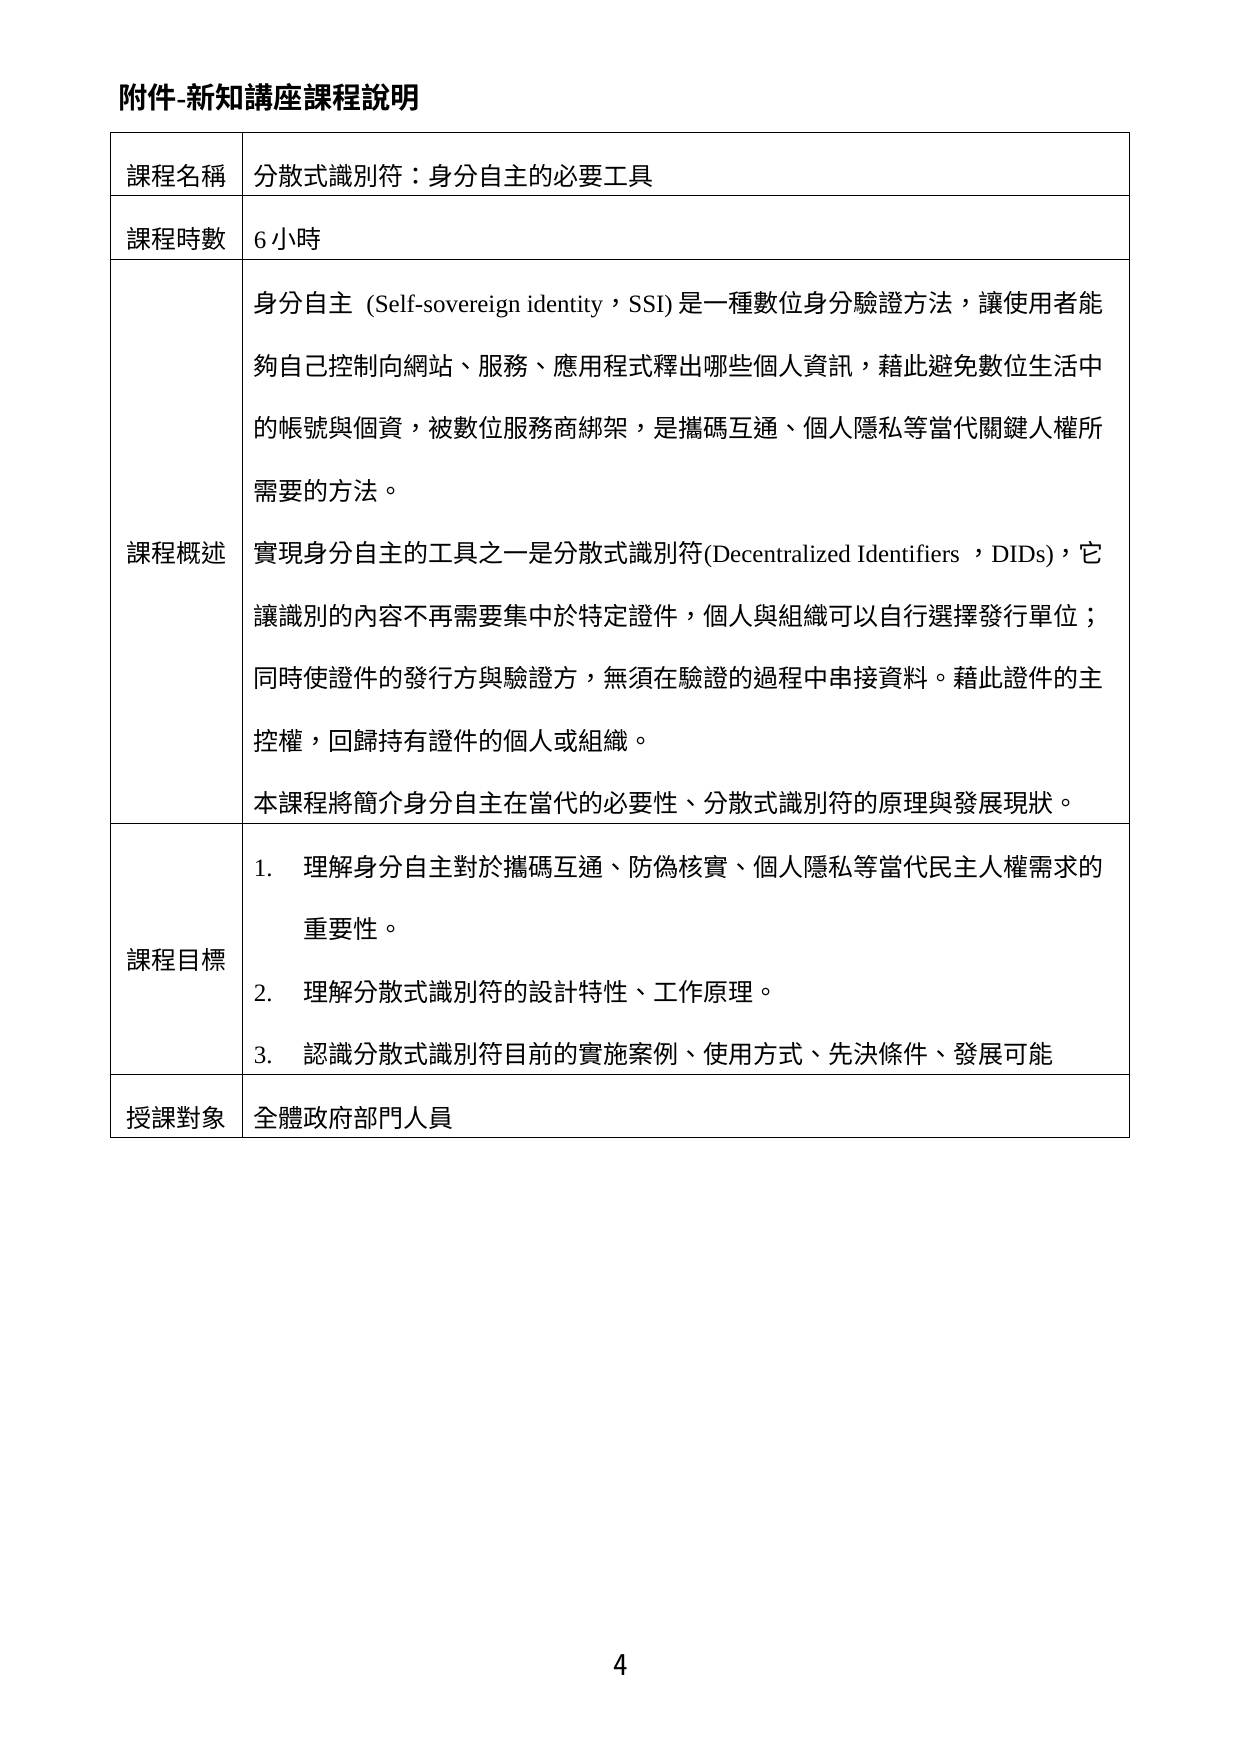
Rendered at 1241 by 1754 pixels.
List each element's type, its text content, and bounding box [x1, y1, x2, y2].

table_cell 身分自主 (Self-sovereign identity，SSI) 是一種數位身分驗證方法，讓使用者能夠自己控制向網站、服務、應用程式釋出哪些個人資訊，藉此避免數位生活中的帳號與個資，被數位服務商綁架，是攜碼互通、個人隱私等當代關鍵人權所需要的方法。 實現身分自主的工具之一是分散式識別符(Decentralized Identifiers ，DIDs)，它讓識別的內容不再需要集中於特定證件，個人與組織可以自行選擇發行單位；同時使證件的發行方與驗證方，無須在驗證的過程中串接資料。藉此證件的主控權，回歸持有證件的個人或組織。 本課程將簡介身分自主在當代的必要性、分散式識別符的原理與發展現狀。 [243, 260, 1129, 822]
table_cell 理解身分自主對於攜碼互通、防偽核實、個人隱私等當代民主人權需求的重要性。 理解分散式識別符的設計特性、工作原理。 認識分散式識別符目前的實施案例、使用方式、先決條件、發展可能 [243, 824, 1129, 1073]
table_cell 6小時 [243, 196, 1129, 259]
table_cell 全體政府部門人員 [243, 1075, 1129, 1137]
table_cell 授課對象 [111, 1075, 242, 1137]
table_cell 課程概述 [111, 260, 242, 822]
text 附件-新知講座課程說明 [118, 75, 1122, 117]
table_cell 課程時數 [111, 196, 242, 259]
table_header 分散式識別符：身分自主的必要工具 [243, 133, 1129, 195]
table_header 課程名稱 [111, 133, 242, 195]
table_cell 課程目標 [111, 824, 242, 1073]
